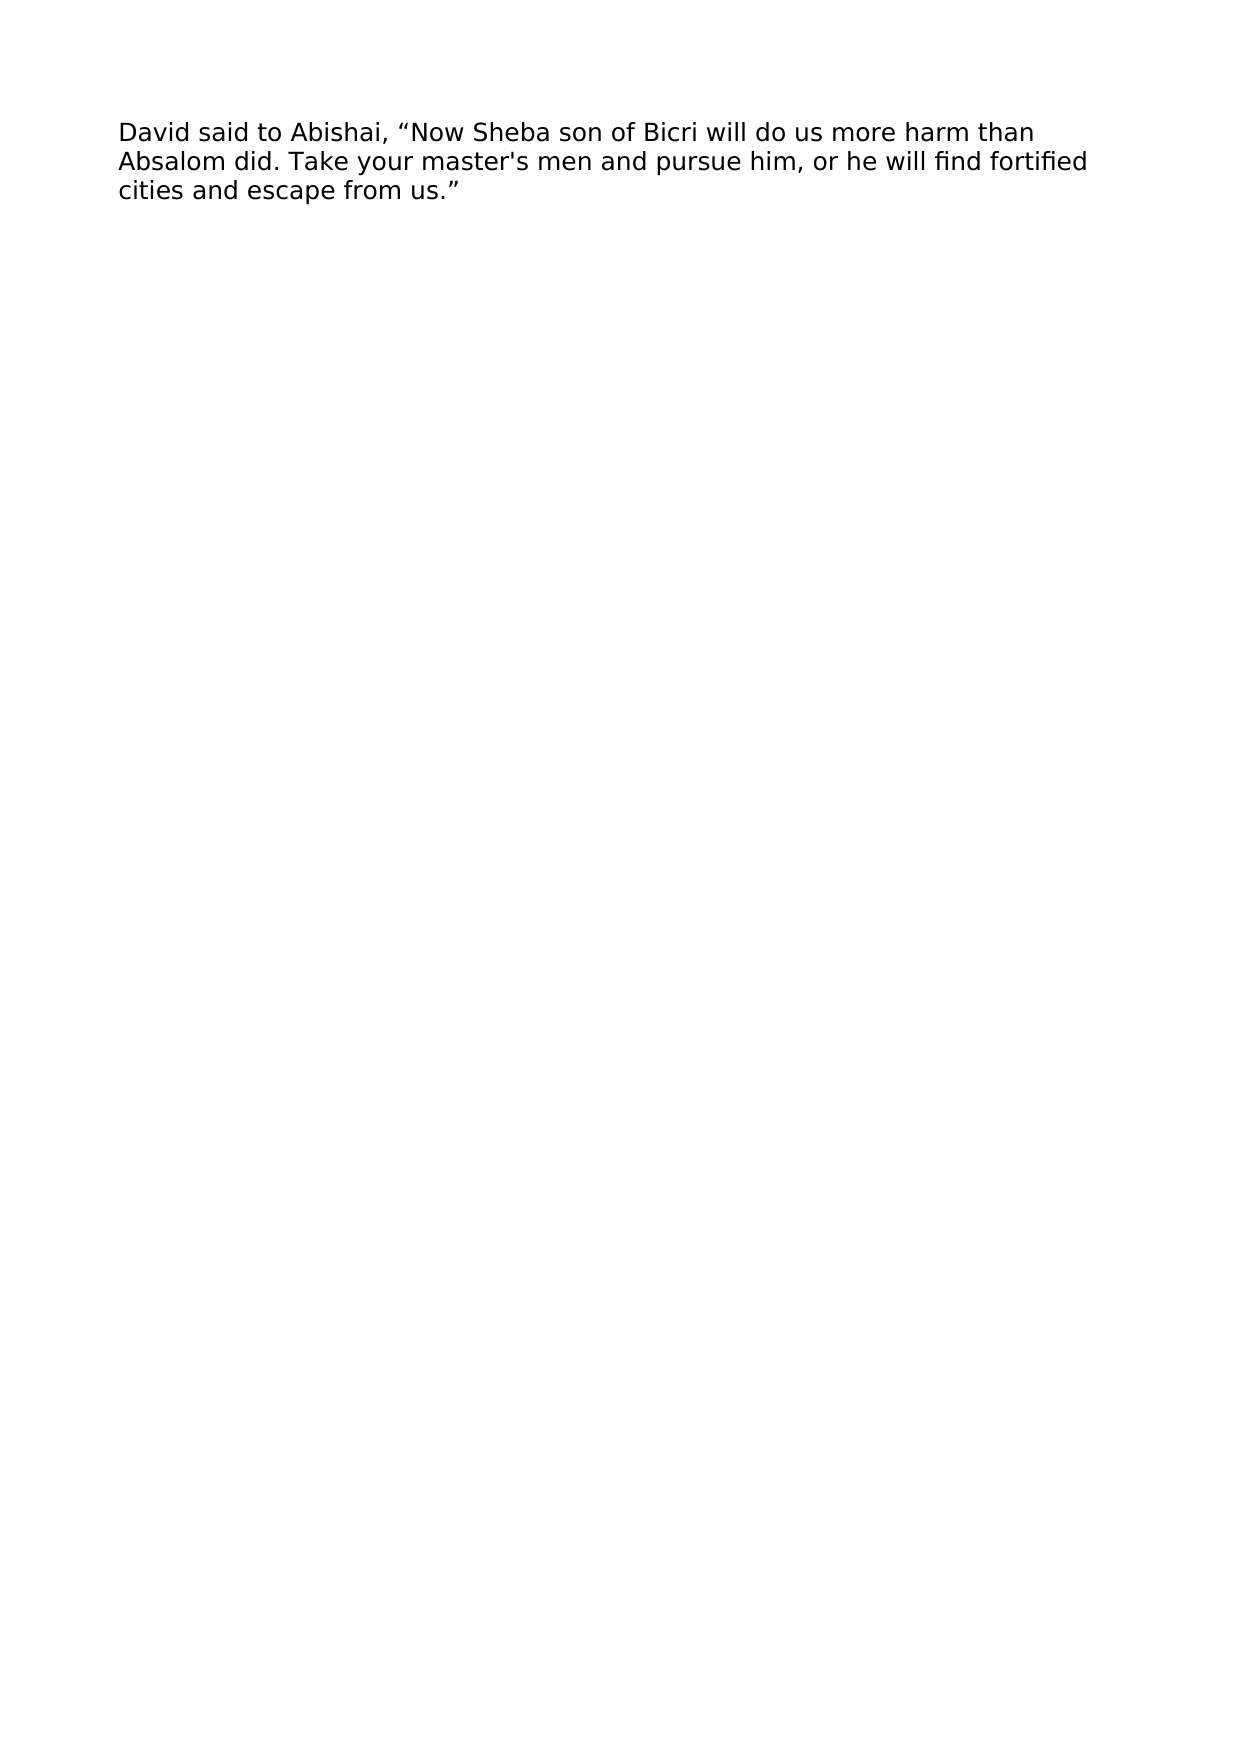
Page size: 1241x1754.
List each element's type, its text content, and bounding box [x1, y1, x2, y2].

text David said to Abishai, “Now Sheba son of Bicri will do us more harm than Absalom did. Take your master's men and pursue him, or he will find fortified cities and escape from us.” [118, 118, 1122, 206]
